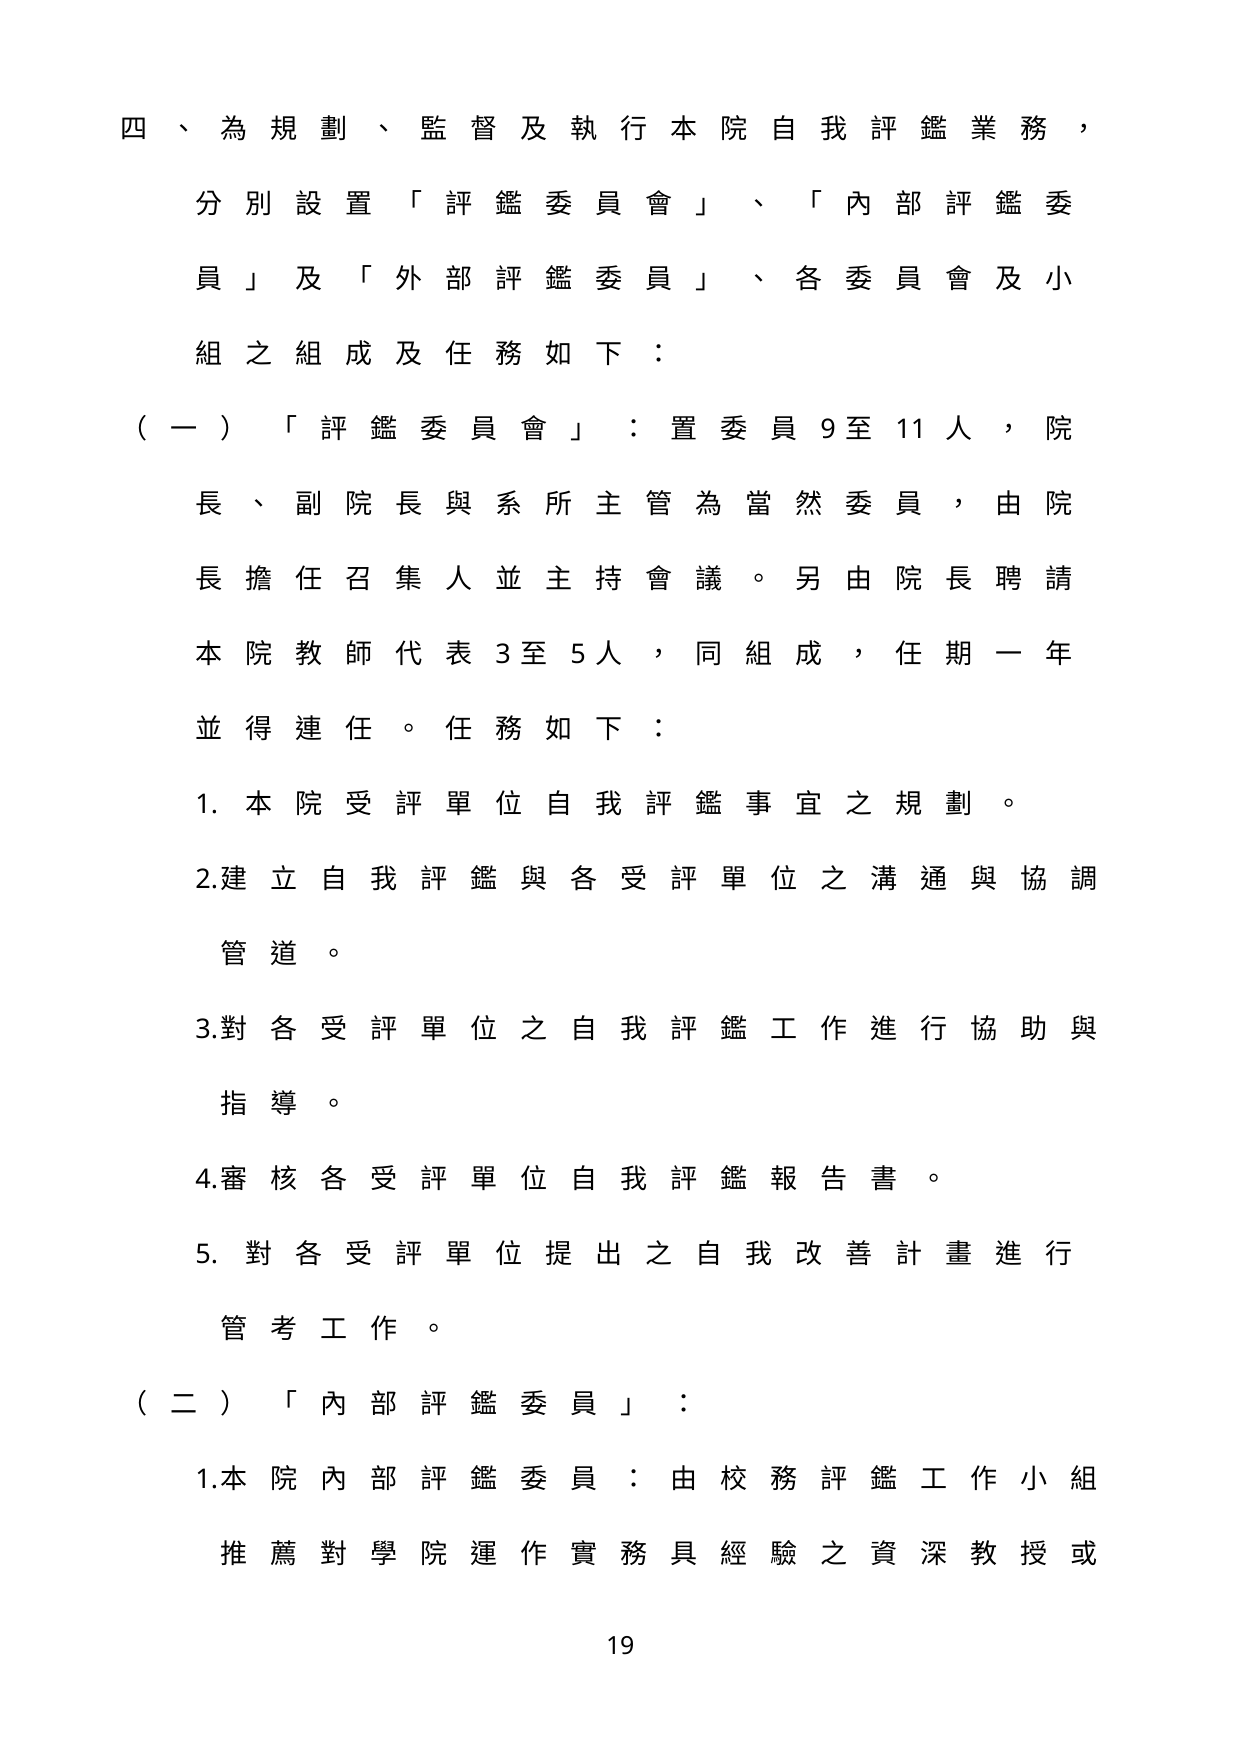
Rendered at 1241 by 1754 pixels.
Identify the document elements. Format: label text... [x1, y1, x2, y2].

text 1.本院內部評鑑委員：由校務評鑑工作小組推薦對學院運作實務具經驗之資深教授或 [179, 1439, 1120, 1589]
text 1. 本院受評單位自我評鑑事宜之規劃。 [179, 764, 1120, 839]
text （一）「評鑑委員會」：置委員9至11人，院長、副院長與系所主管為當然委員，由院長擔任召集人並主持會議。另由院長聘請本院教師代表3至5人，同組成，任期一年並得連任。任務如下： [120, 389, 1120, 764]
text （二）「內部評鑑委員」： [120, 1364, 1120, 1439]
text 3.對各受評單位之自我評鑑工作進行協助與指導。 [179, 989, 1120, 1139]
text 4.審核各受評單位自我評鑑報告書。 [179, 1139, 1120, 1214]
text 2.建立自我評鑑與各受評單位之溝通與協調管道。 [179, 839, 1120, 989]
text 5. 對各受評單位提出之自我改善計畫進行管考工作。 [179, 1214, 1120, 1364]
text 四、為規劃、監督及執行本院自我評鑑業務，分別設置「評鑑委員會」、「內部評鑑委員」及「外部評鑑委員」、各委員會及小組之組成及任務如下： [120, 89, 1120, 389]
